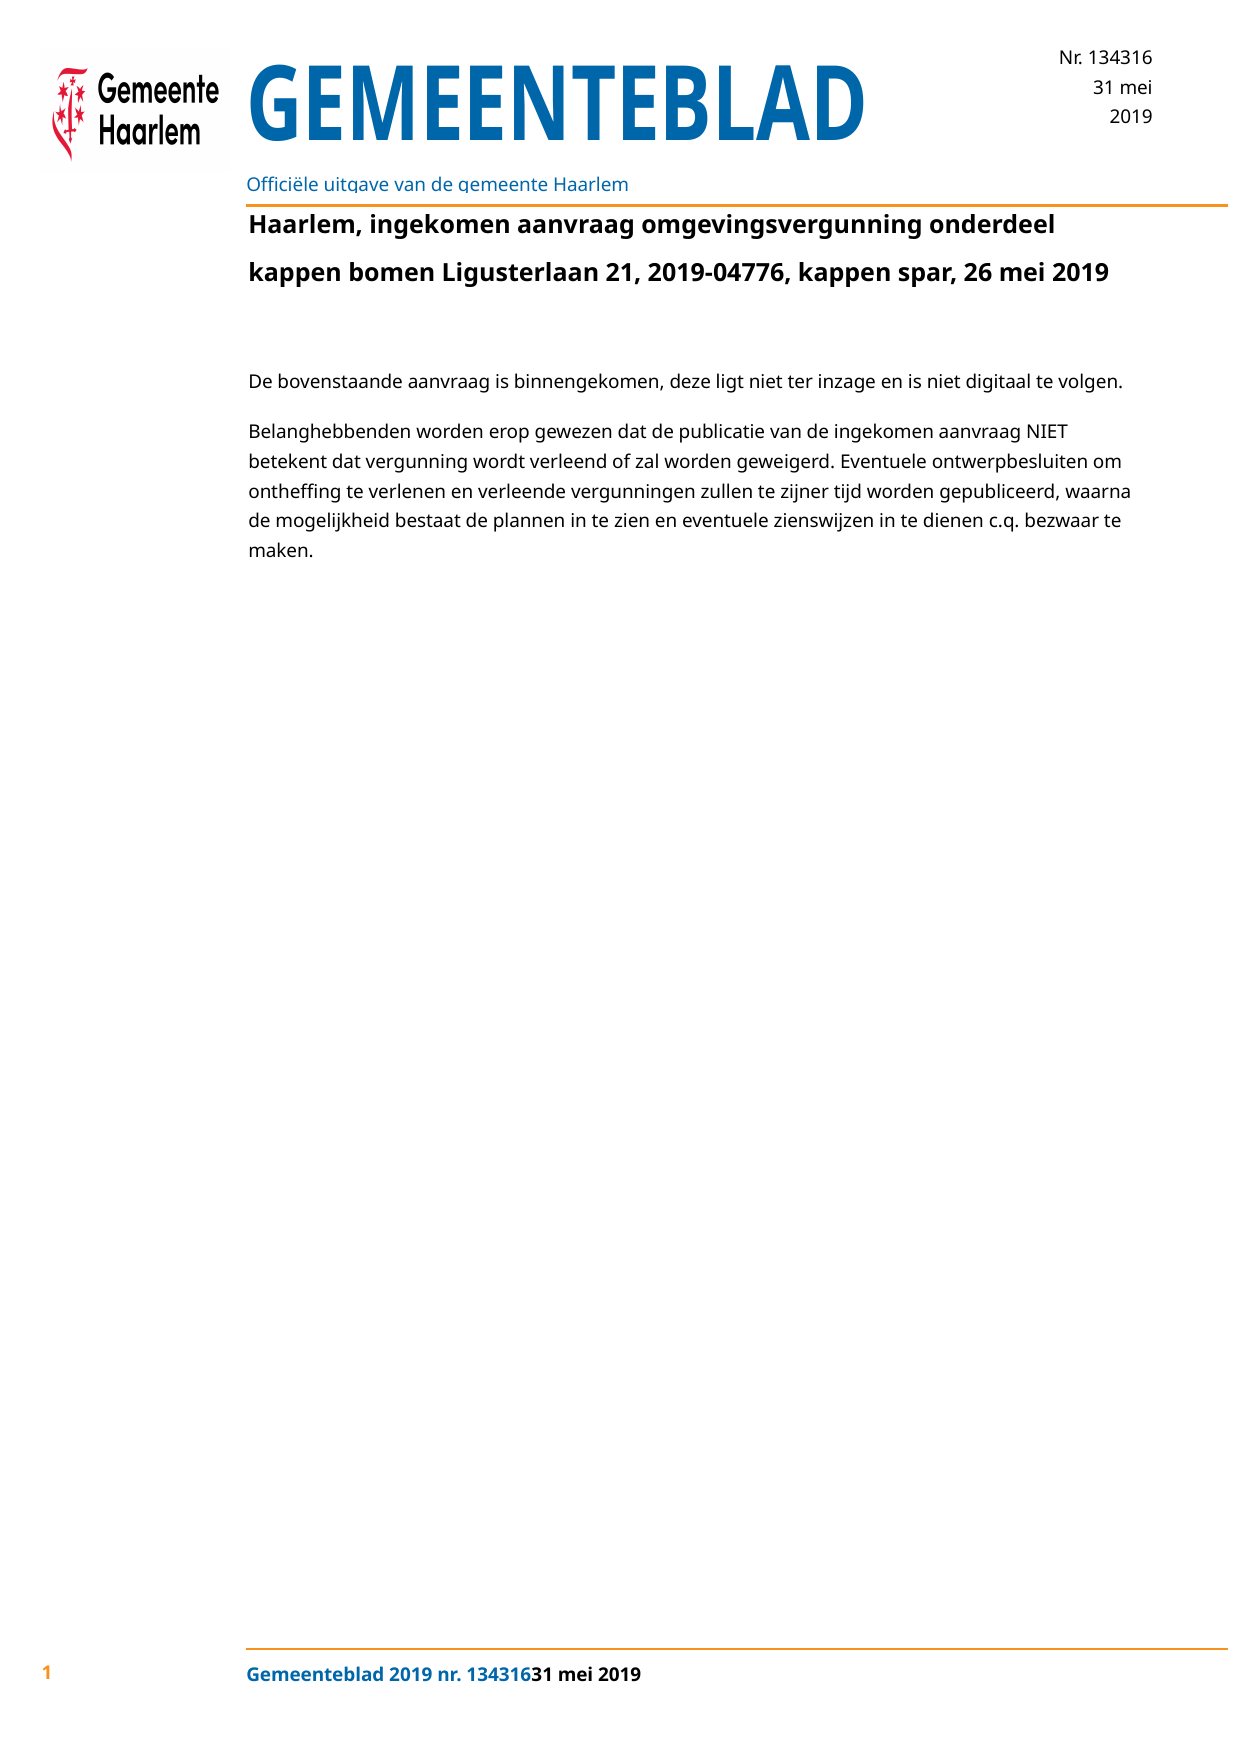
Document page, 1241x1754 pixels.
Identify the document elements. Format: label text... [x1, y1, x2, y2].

text Belanghebbenden worden erop gewezen dat de publicatie van de ingekomen aanvraag NIET betekent dat vergunning wordt verleend of zal worden geweigerd. Eventuele ontwerpbesluiten om ontheffing te verlenen en verleende vergunningen zullen te zijner tijd worden gepubliceerd, waarna de mogelijkheid bestaat de plannen in te zien en eventuele zienswijzen in te dienen c.q. bezwaar te maken. [248, 419, 1152, 563]
text Haarlem, ingekomen aanvraag omgevingsvergunning onderdeel kappen bomen Ligusterlaan 21, 2019-04776, kappen spar, 26 mei 2019 [248, 207, 1152, 288]
text De bovenstaande aanvraag is binnengekomen, deze ligt niet ter inzage en is niet digitaal te volgen. [248, 368, 1152, 394]
picture [41, 47, 231, 172]
